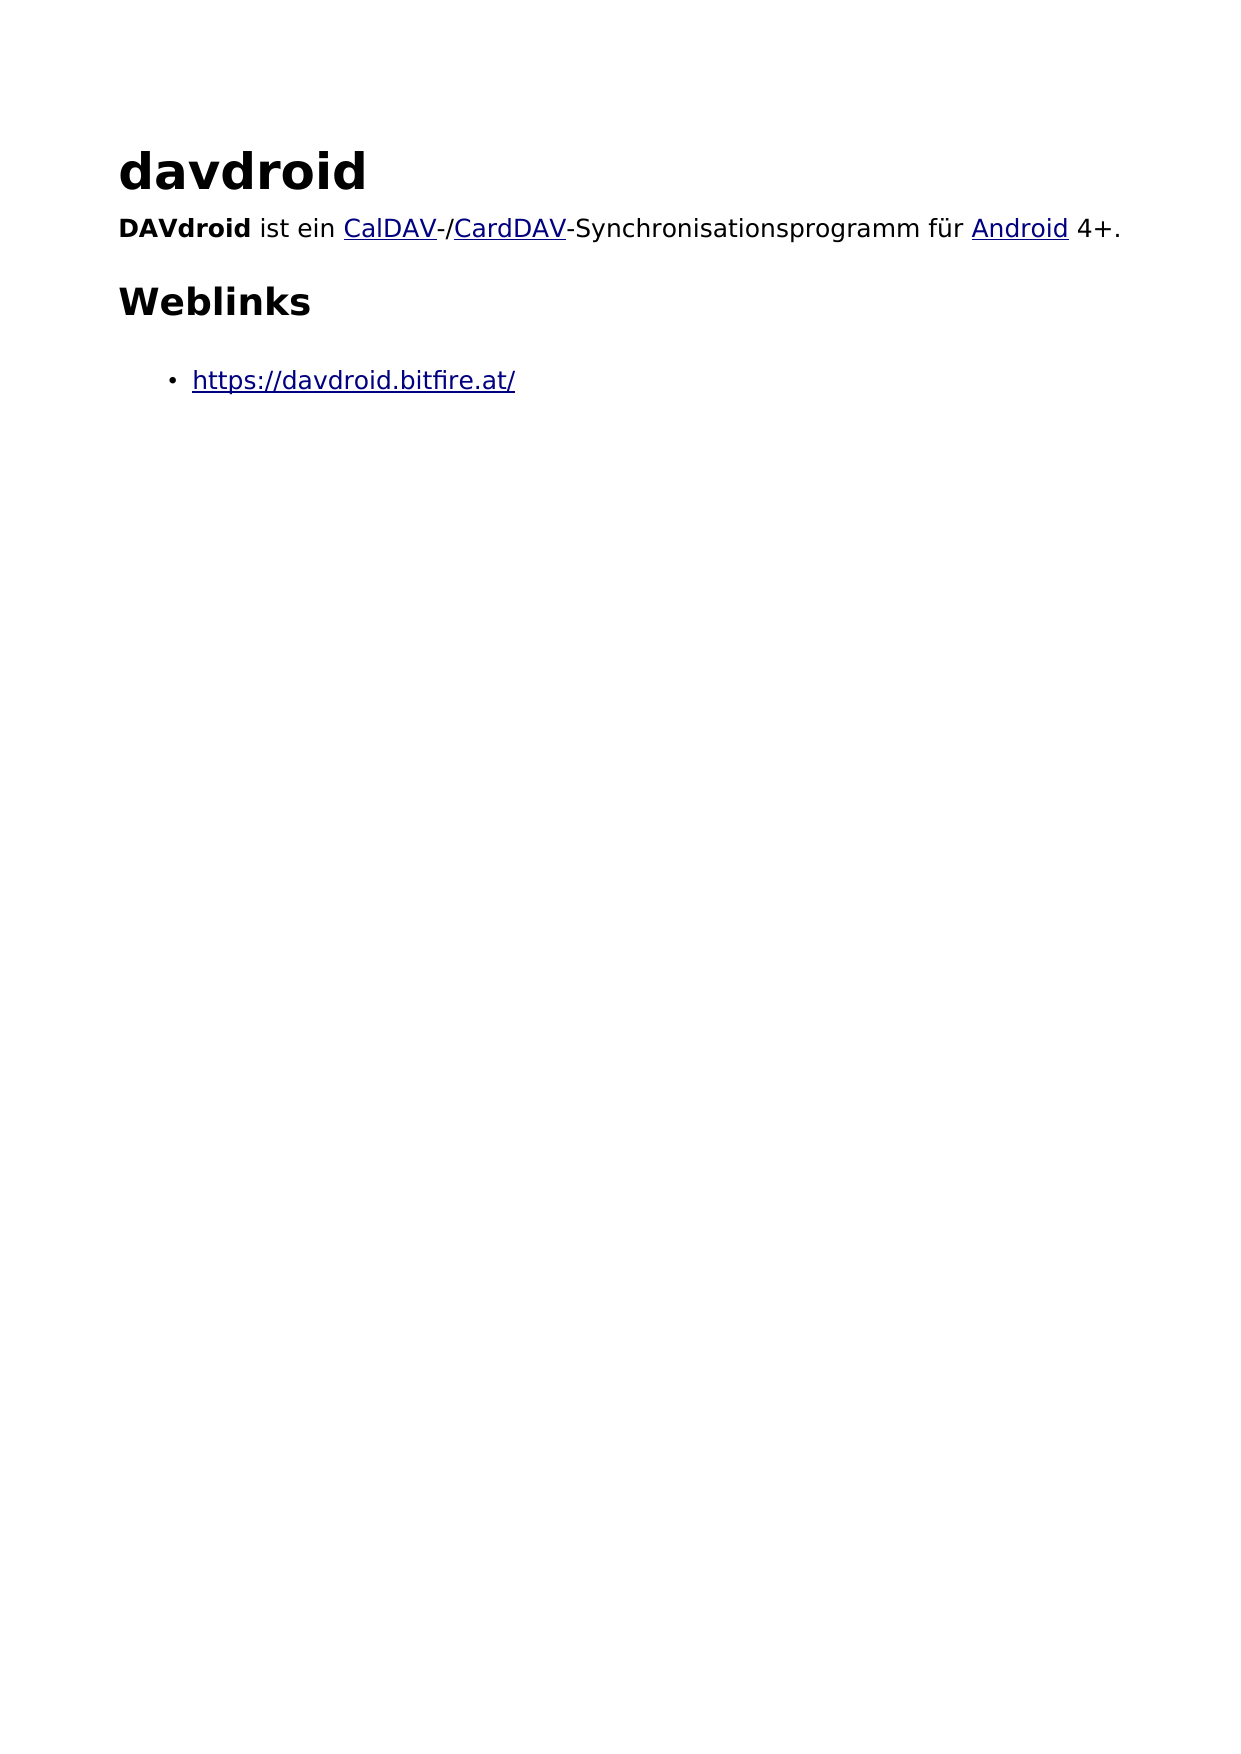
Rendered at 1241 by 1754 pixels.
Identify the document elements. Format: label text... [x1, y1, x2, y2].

subtitle Weblinks [118, 281, 1122, 324]
list https://davdroid.bitfire.at/ [177, 366, 1122, 395]
text DAVdroid ist ein CalDAV-/CardDAV-Synchronisationsprogramm für Android 4+. [118, 214, 1122, 243]
subtitle davdroid [118, 143, 1122, 201]
